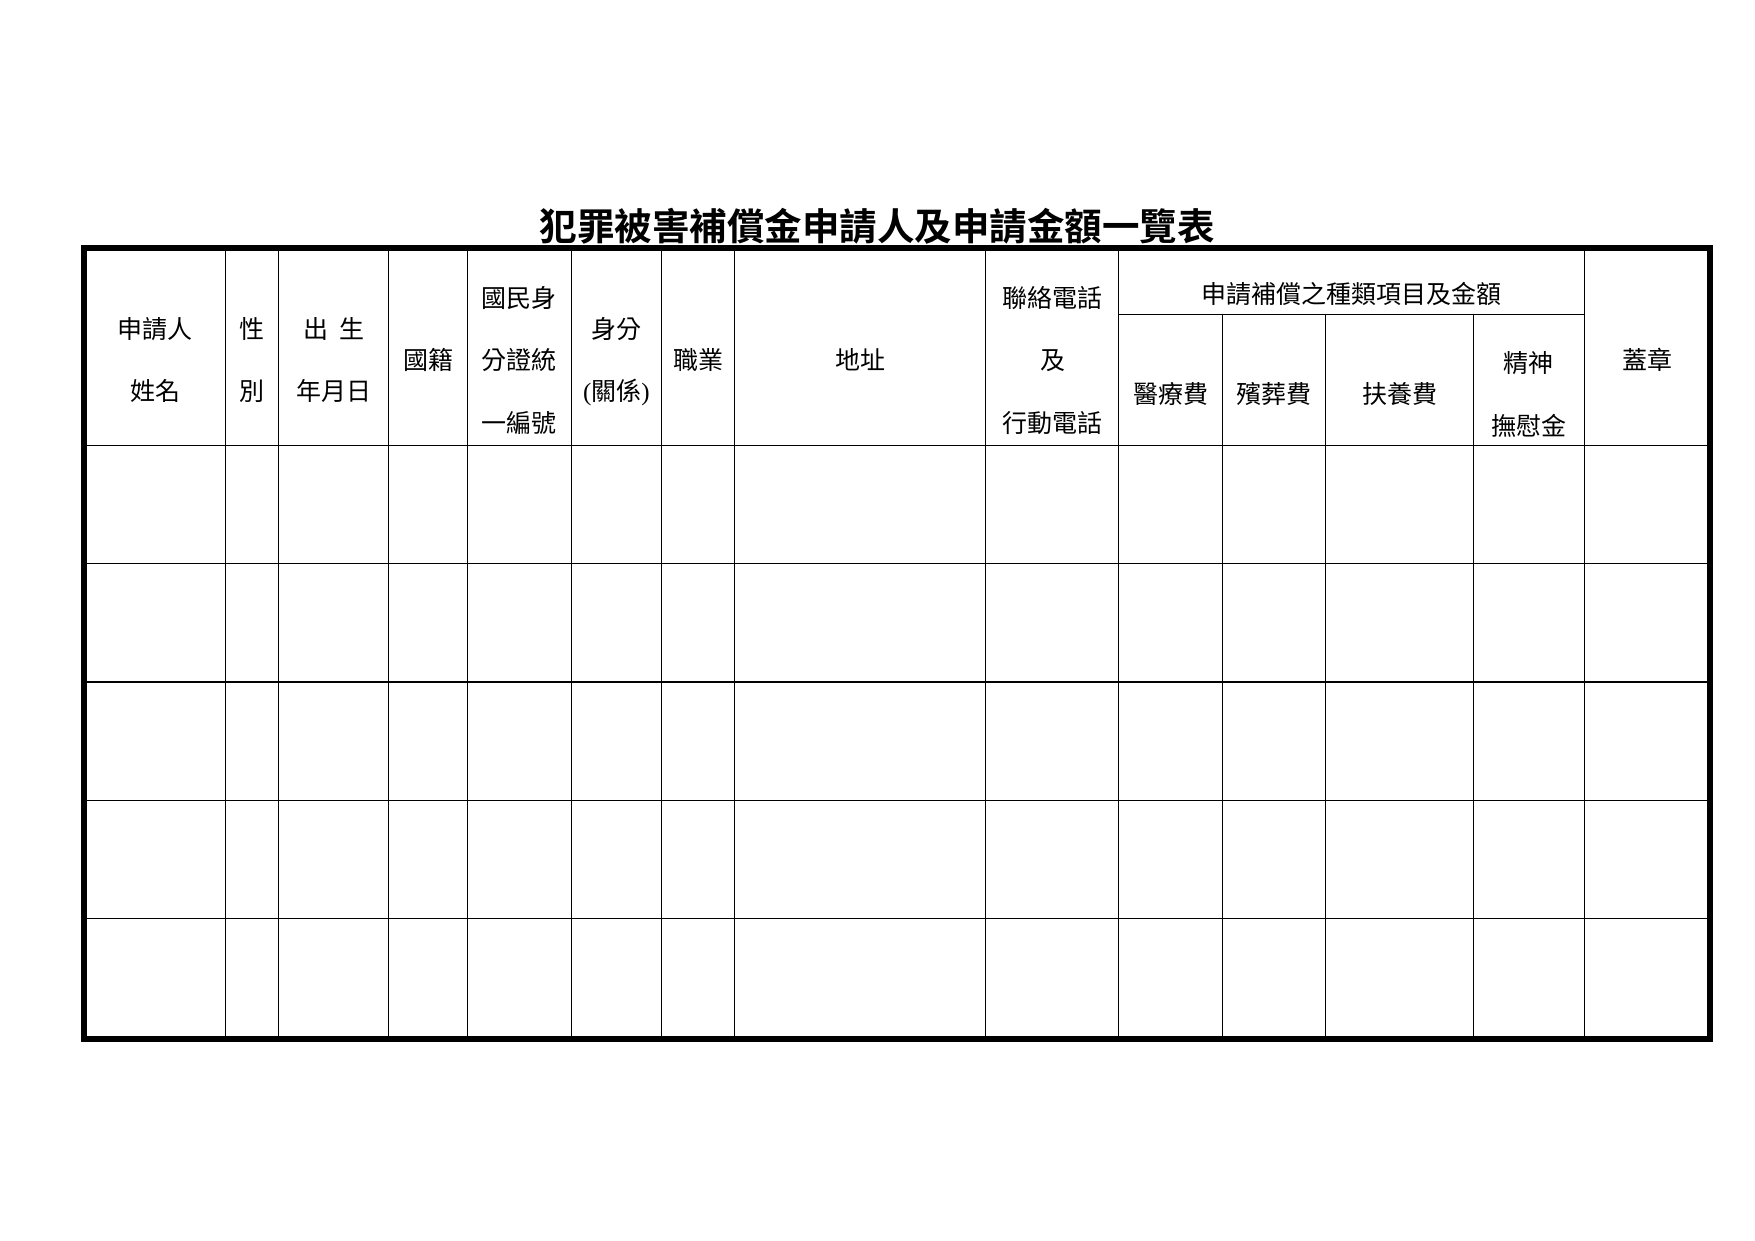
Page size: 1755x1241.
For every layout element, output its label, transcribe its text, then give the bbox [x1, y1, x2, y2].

table_cell [87, 683, 225, 799]
table_cell [1223, 564, 1325, 681]
table_cell [735, 446, 985, 563]
table_cell [389, 801, 467, 918]
table_cell [1474, 446, 1584, 563]
table_cell [662, 919, 734, 1036]
text 犯罪被害補償金申請人及申請金額一覽表 [59, 183, 1695, 245]
table_cell [1119, 683, 1222, 799]
table_cell [662, 446, 734, 563]
table_cell [279, 683, 388, 799]
table_cell [1585, 919, 1707, 1036]
table_cell [735, 564, 985, 681]
table_cell [1474, 919, 1584, 1036]
table_cell [1223, 683, 1325, 799]
table_cell [279, 919, 388, 1036]
table_cell [1474, 801, 1584, 918]
table_cell [1474, 683, 1584, 799]
table_cell [1585, 801, 1707, 918]
table_cell [986, 564, 1118, 681]
table_cell [735, 919, 985, 1036]
table_cell [1223, 446, 1325, 563]
table_cell [389, 683, 467, 799]
table_cell [572, 801, 661, 918]
table_header 聯絡電話 及 行動電話 [986, 251, 1118, 445]
table_cell [226, 801, 278, 918]
table_cell [1326, 446, 1473, 563]
table_cell [468, 446, 571, 563]
table_cell [279, 446, 388, 563]
table_cell 扶養費 [1326, 315, 1473, 445]
table_header 申請人 姓名 [87, 251, 225, 445]
table_cell [87, 801, 225, 918]
table_cell [87, 919, 225, 1036]
table_cell [468, 801, 571, 918]
table_cell [1474, 564, 1584, 681]
table_header 國籍 [389, 251, 467, 445]
table_header 職業 [662, 251, 734, 445]
table_cell [468, 919, 571, 1036]
table_cell [662, 683, 734, 799]
table_cell 精神 撫慰金 [1474, 315, 1584, 445]
table_cell [1119, 801, 1222, 918]
table_cell [389, 919, 467, 1036]
table_cell 殯葬費 [1223, 315, 1325, 445]
table_cell [226, 564, 278, 681]
table_cell [87, 564, 225, 681]
table_cell [1585, 446, 1707, 563]
table_cell [572, 446, 661, 563]
table_cell [279, 564, 388, 681]
table_cell [572, 564, 661, 681]
table_cell [226, 446, 278, 563]
table_cell [389, 564, 467, 681]
table_cell [735, 801, 985, 918]
table_header 蓋章 [1585, 251, 1707, 445]
table_cell [572, 919, 661, 1036]
table_header 申請補償之種類項目及金額 [1119, 251, 1584, 314]
table_cell [1585, 683, 1707, 799]
table_header 國民身分證統一編號 [468, 251, 571, 445]
table_cell [1585, 564, 1707, 681]
table_cell [1119, 919, 1222, 1036]
table_cell [1326, 683, 1473, 799]
table_cell [1326, 919, 1473, 1036]
table_cell [986, 446, 1118, 563]
table_header 性 別 [226, 251, 278, 445]
table_cell [986, 919, 1118, 1036]
table_header 身分(關係) [572, 251, 661, 445]
table_cell [226, 919, 278, 1036]
table_header 出 生 年月日 [279, 251, 388, 445]
table_cell [662, 801, 734, 918]
table_cell [1326, 564, 1473, 681]
table_cell [1326, 801, 1473, 918]
table_cell [389, 446, 467, 563]
table_cell [1223, 801, 1325, 918]
table_cell [1223, 919, 1325, 1036]
table_cell [662, 564, 734, 681]
table_cell [986, 683, 1118, 799]
table_cell [87, 446, 225, 563]
table_cell 醫療費 [1119, 315, 1222, 445]
table_cell [468, 683, 571, 799]
table_cell [468, 564, 571, 681]
table_cell [279, 801, 388, 918]
table_cell [226, 683, 278, 799]
table_cell [986, 801, 1118, 918]
table_cell [572, 683, 661, 799]
table_cell [735, 683, 985, 799]
table_header 地址 [735, 251, 985, 445]
table_cell [1119, 446, 1222, 563]
table_cell [1119, 564, 1222, 681]
